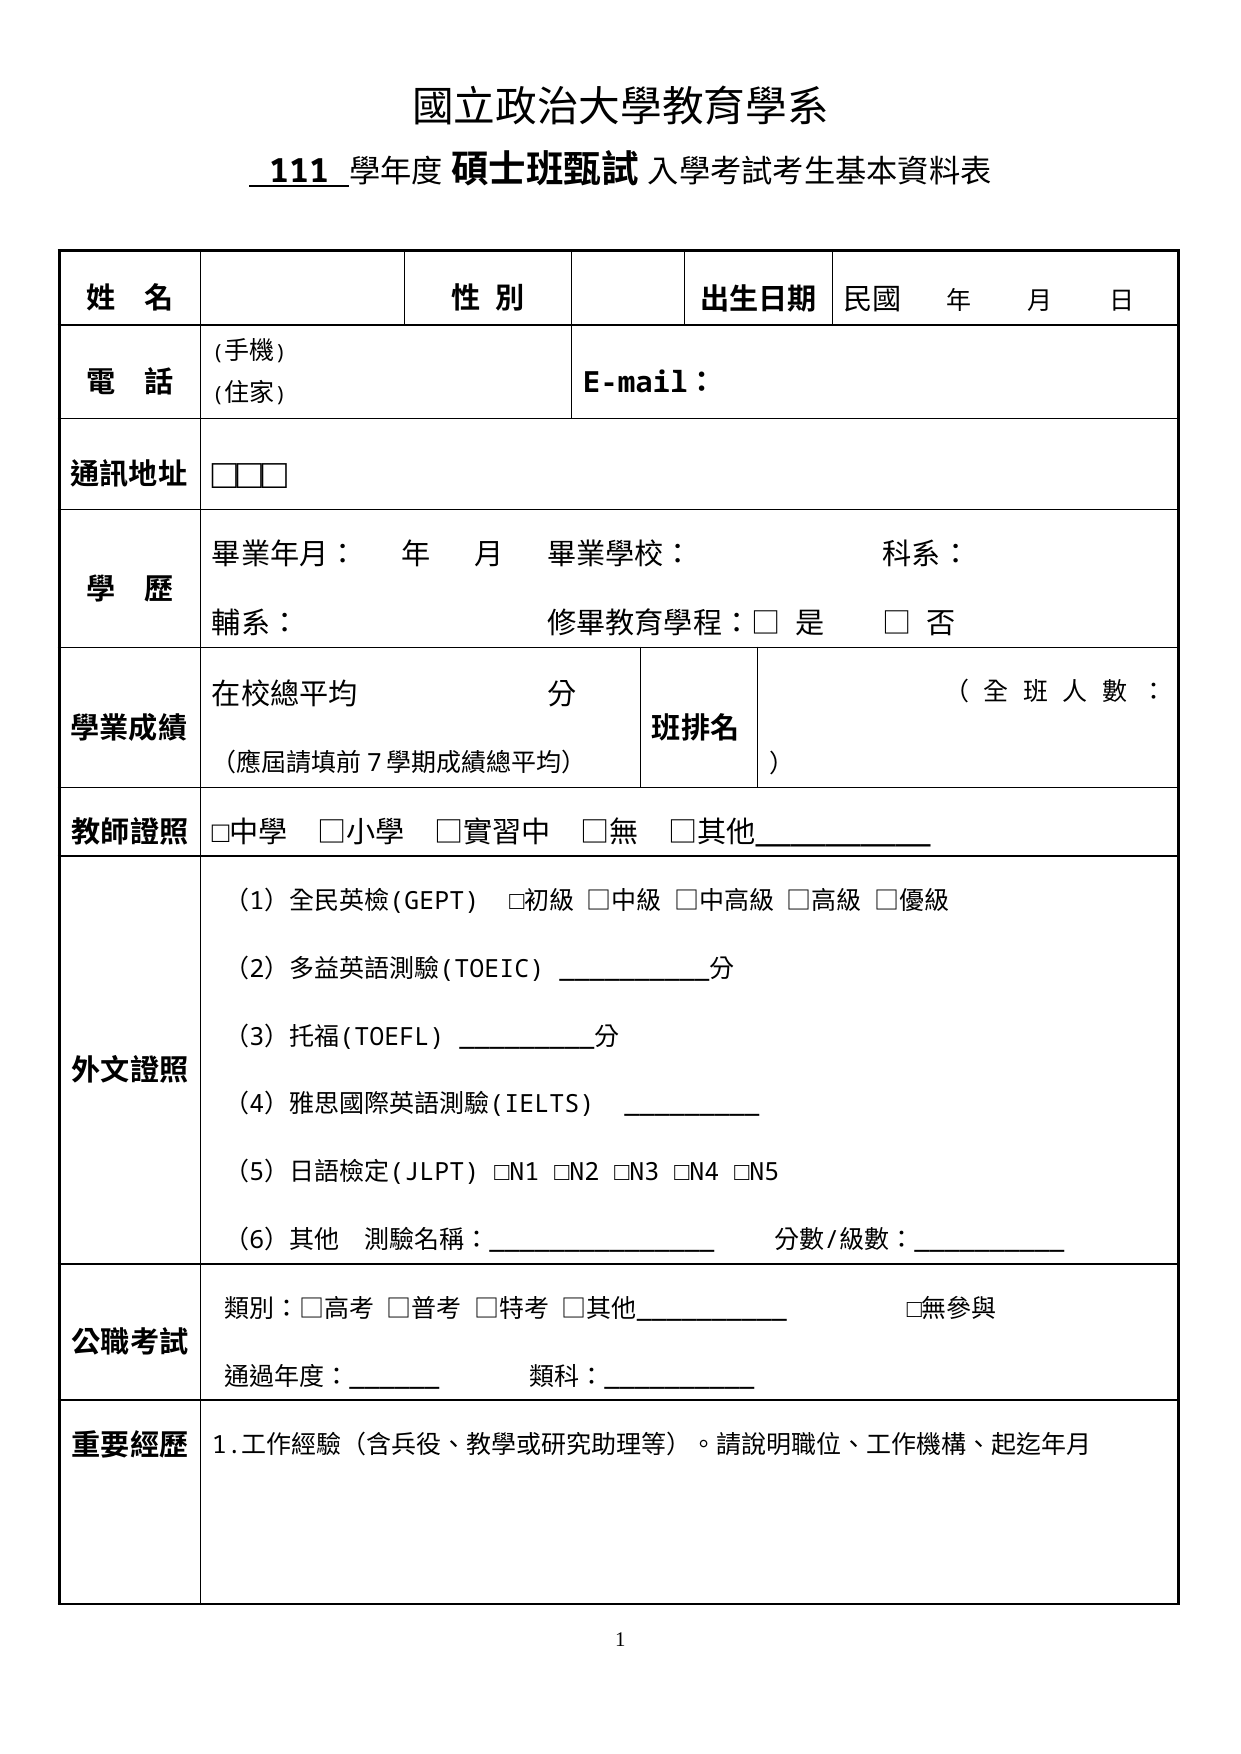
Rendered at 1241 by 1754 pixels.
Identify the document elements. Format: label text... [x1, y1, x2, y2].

table_cell 重要經歷 [61, 1401, 200, 1603]
table_cell 類別：□高考 □普考 □特考 □其他__________ □無參與 通過年度：______ 類科：__________ [201, 1265, 1177, 1399]
table_cell （1）全民英檢(GEPT) □初級 □中級 □中高級 □高級 □優級 （2）多益英語測驗(TOEIC) __________分 （3）托福(TOEFL) _________分 （4）雅思國際英語測驗(IELTS) _________ （5）日語檢定(JLPT) □N1 □N2 □N3 □N4 □N5 （6）其他 測驗名稱：_______________ 分數/級數：__________ [201, 857, 1177, 1263]
text 111 學年度 碩士班甄試 入學考試考生基本資料表 [59, 124, 1181, 187]
table_cell 公職考試 [61, 1265, 200, 1399]
table_cell 學業成績 [61, 648, 200, 787]
table_cell 外文證照 [61, 857, 200, 1263]
table_header 姓 名 [61, 252, 200, 324]
table_header [572, 252, 684, 324]
table_cell (手機) (住家) [201, 326, 571, 418]
table_cell □□□ [201, 419, 1177, 509]
table_cell 畢業年月： 年 月 畢業學校： 科系： 輔系： 修畢教育學程：□ 是 □ 否 [201, 510, 1177, 647]
table_header [201, 252, 404, 324]
table_cell 學 歷 [61, 510, 200, 647]
table_header 性 別 [405, 252, 571, 324]
table_cell 在校總平均 分 （應屆請填前7學期成績總平均） [201, 648, 640, 787]
table_cell 教師證照 [61, 788, 200, 855]
table_header 出生日期 [685, 252, 832, 324]
table_cell 電 話 [61, 326, 200, 418]
table_cell 班排名 [641, 648, 757, 787]
table_header 民國 年 月 日 [833, 252, 1177, 324]
text 國立政治大學教育學系 [59, 62, 1181, 124]
table_cell E-mail： [572, 326, 1177, 418]
table_cell □中學 □小學 □實習中 □無 □其他__________ [201, 788, 1177, 855]
table_cell 1.工作經驗（含兵役、教學或研究助理等）。請說明職位、工作機構、起迄年月 [201, 1401, 1177, 1603]
table_cell （全班人數： ） [758, 648, 1177, 787]
table_cell 通訊地址 [61, 419, 200, 509]
